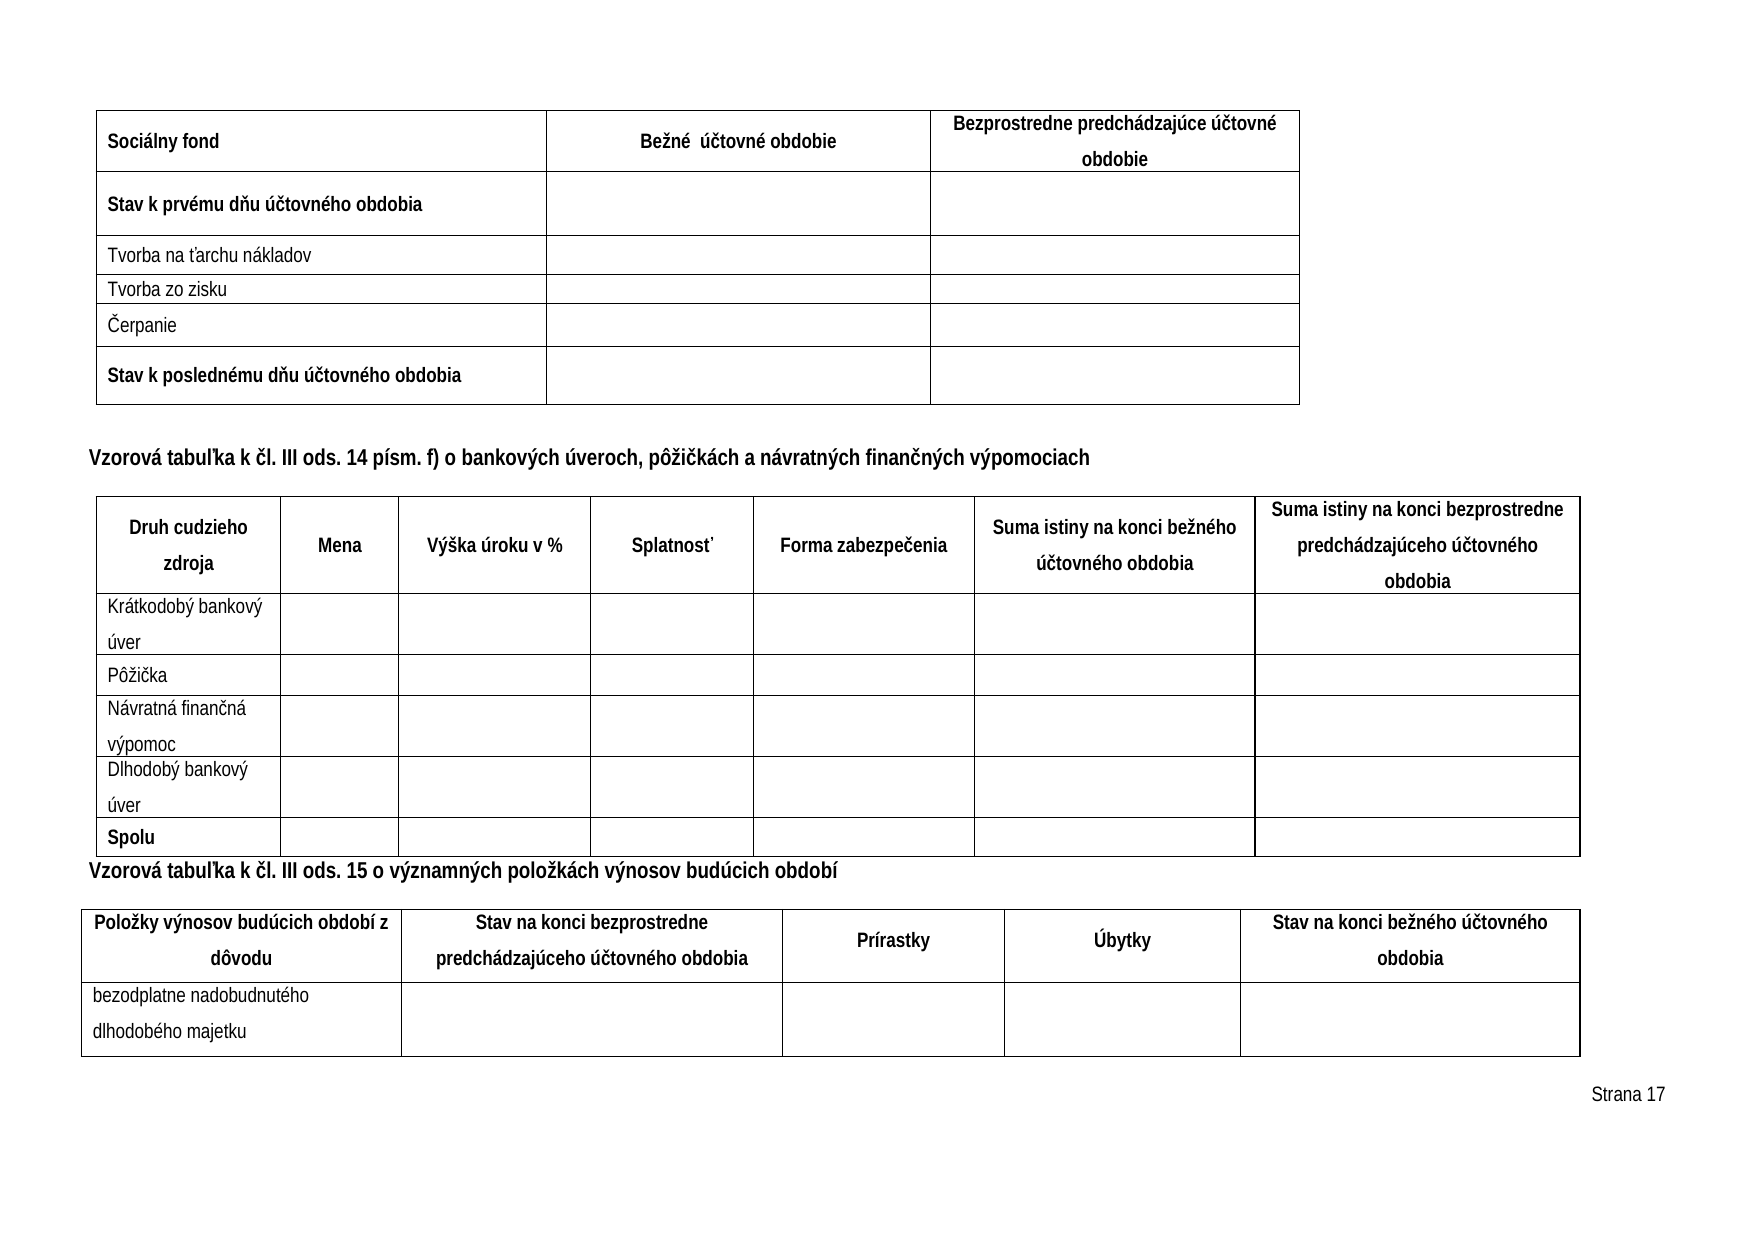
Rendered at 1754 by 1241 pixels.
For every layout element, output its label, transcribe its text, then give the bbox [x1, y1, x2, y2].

table_cell [1256, 594, 1579, 654]
table_header Výška úroku v % [399, 497, 590, 593]
table_header Bezprostredne predchádzajúce účtovné obdobie [931, 111, 1299, 171]
table_cell Čerpanie [97, 304, 546, 346]
table_header Stav na konci bezprostredne predchádzajúceho účtovného obdobia [402, 910, 782, 982]
table_header Stav na konci bežného účtovného obdobia [1241, 910, 1579, 982]
table_header Úbytky [1005, 910, 1240, 982]
table_cell [281, 757, 398, 817]
table_cell [399, 594, 590, 654]
table_cell [281, 818, 398, 856]
table_header Bežné účtovné obdobie [547, 111, 930, 171]
table_cell Stav k poslednému dňu účtovného obdobia [97, 347, 546, 404]
table_cell [931, 172, 1299, 235]
table_header Mena [281, 497, 398, 593]
table_cell [783, 983, 1004, 1056]
table_cell [931, 275, 1299, 303]
table_cell [399, 655, 590, 695]
table_cell [931, 304, 1299, 346]
table_cell [547, 347, 930, 404]
table_cell [281, 594, 398, 654]
table_cell [931, 347, 1299, 404]
table_cell [402, 983, 782, 1056]
table_cell [591, 757, 753, 817]
table_cell Dlhodobý bankový úver [97, 757, 280, 817]
table_header Sociálny fond [97, 111, 546, 171]
table_cell [591, 594, 753, 654]
table_cell [591, 818, 753, 856]
table_cell [399, 696, 590, 756]
table_cell Tvorba na ťarchu nákladov [97, 236, 546, 274]
table_cell Krátkodobý bankový úver [97, 594, 280, 654]
table_cell [975, 696, 1254, 756]
table_cell [1005, 983, 1240, 1056]
table_cell [591, 655, 753, 695]
table_cell [281, 696, 398, 756]
table_cell [547, 275, 930, 303]
table_cell [754, 818, 974, 856]
table_cell [975, 818, 1254, 856]
table_cell Pôžička [97, 655, 280, 695]
table_header Položky výnosov budúcich období z dôvodu [82, 910, 401, 982]
table_cell [754, 594, 974, 654]
table_cell Stav k prvému dňu účtovného obdobia [97, 172, 546, 235]
table_cell Spolu [97, 818, 280, 856]
text Vzorová tabuľka k čl. III ods. 15 o významných položkách výnosov budúcich období [89, 857, 1665, 883]
table_cell [1256, 696, 1579, 756]
table_cell [1256, 757, 1579, 817]
table_cell [399, 818, 590, 856]
table_header Suma istiny na konci bezprostredne predchádzajúceho účtovného obdobia [1256, 497, 1579, 593]
table_cell [754, 696, 974, 756]
table_cell [547, 304, 930, 346]
table_cell bezodplatne nadobudnutého dlhodobého majetku [82, 983, 401, 1056]
table_cell [754, 655, 974, 695]
table_cell [931, 236, 1299, 274]
table_cell [547, 172, 930, 235]
table_header Splatnosť [591, 497, 753, 593]
table_header Forma zabezpečenia [754, 497, 974, 593]
table_header Suma istiny na konci bežného účtovného obdobia [975, 497, 1254, 593]
table_cell Návratná finančná výpomoc [97, 696, 280, 756]
table_cell Tvorba zo zisku [97, 275, 546, 303]
table_cell [281, 655, 398, 695]
table_cell [975, 655, 1254, 695]
table_cell [1256, 655, 1579, 695]
table_cell [1241, 983, 1579, 1056]
text Vzorová tabuľka k čl. III ods. 14 písm. f) o bankových úveroch, pôžičkách a návratných finančných výpomociach [89, 444, 1665, 471]
table_cell [547, 236, 930, 274]
table_header Prírastky [783, 910, 1004, 982]
table_cell [754, 757, 974, 817]
table_cell [975, 757, 1254, 817]
table_header Druh cudzieho zdroja [97, 497, 280, 593]
table_cell [975, 594, 1254, 654]
table_cell [1256, 818, 1579, 856]
table_cell [399, 757, 590, 817]
table_cell [591, 696, 753, 756]
